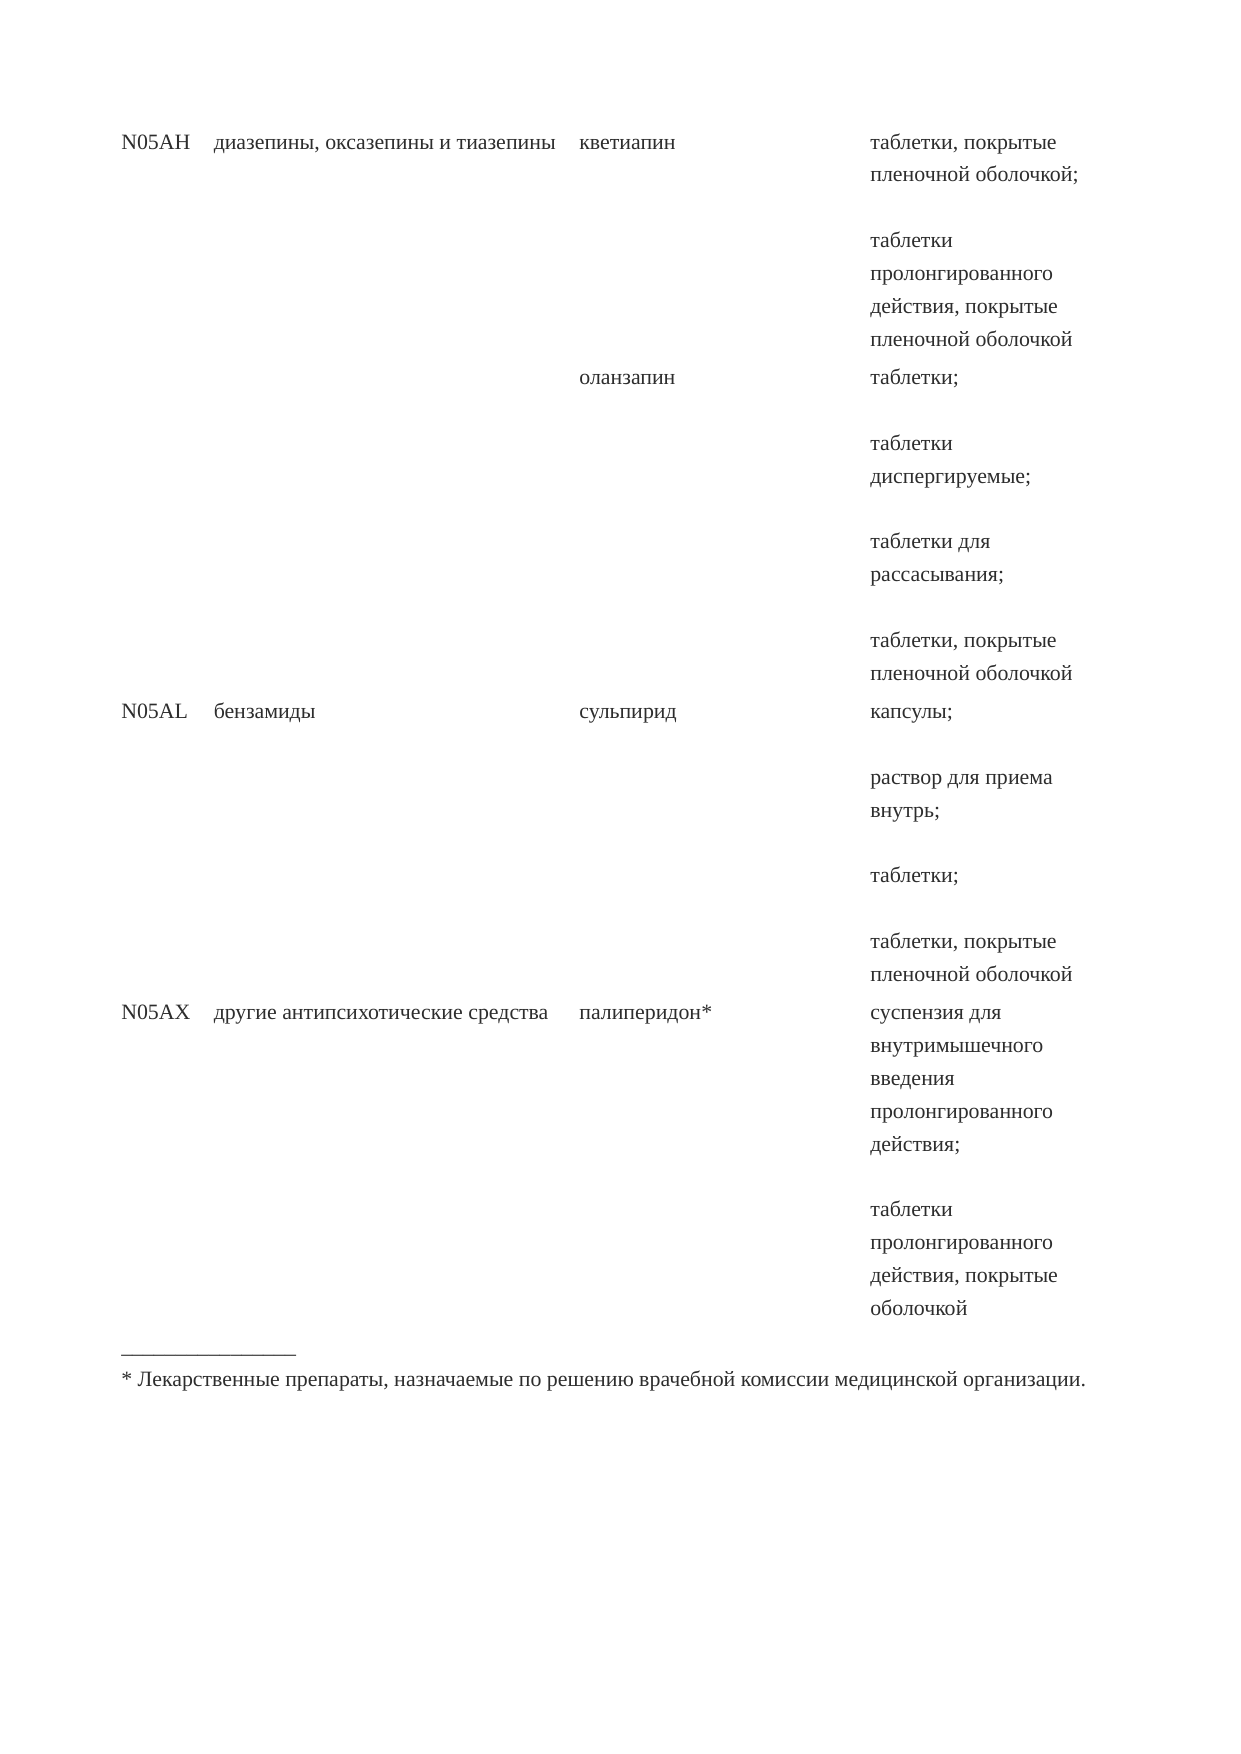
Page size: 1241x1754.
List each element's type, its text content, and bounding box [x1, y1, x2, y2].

table_cell палиперидон* [576, 989, 867, 1323]
table_cell [1094, 354, 1122, 688]
table_cell N05AX [118, 989, 211, 1323]
table_cell N05AL [118, 688, 211, 989]
table_cell [1094, 1323, 1122, 1427]
table_cell бензамиды [211, 688, 576, 989]
table_cell сульпирид [576, 688, 867, 989]
table_cell другие антипсихотические средства [211, 989, 576, 1323]
table_cell оланзапин [576, 354, 867, 688]
table_cell [1094, 118, 1122, 354]
table_cell таблетки; таблетки диспергируемые; таблетки для рассасывания; таблетки, покрытые пленочной оболочкой [867, 354, 1094, 688]
table_cell суспензия для внутримышечного введения пролонгированного действия; таблетки пролонгированного действия, покрытые оболочкой [867, 989, 1094, 1323]
table_cell [1094, 688, 1122, 989]
table_cell [1094, 989, 1122, 1323]
table_cell диазепины, оксазепины и тиазепины [211, 118, 576, 354]
table_cell [211, 354, 576, 688]
table_cell таблетки, покрытые пленочной оболочкой; таблетки пролонгированного действия, покрытые пленочной оболочкой [867, 118, 1094, 354]
table_cell N05AH [118, 118, 211, 354]
table_cell [118, 354, 211, 688]
table_cell капсулы; раствор для приема внутрь; таблетки; таблетки, покрытые пленочной оболочкой [867, 688, 1094, 989]
table_cell кветиапин [576, 118, 867, 354]
table_cell ________________ * Лекарственные препараты, назначаемые по решению врачебной комиссии медицинской организации. [118, 1323, 1094, 1427]
